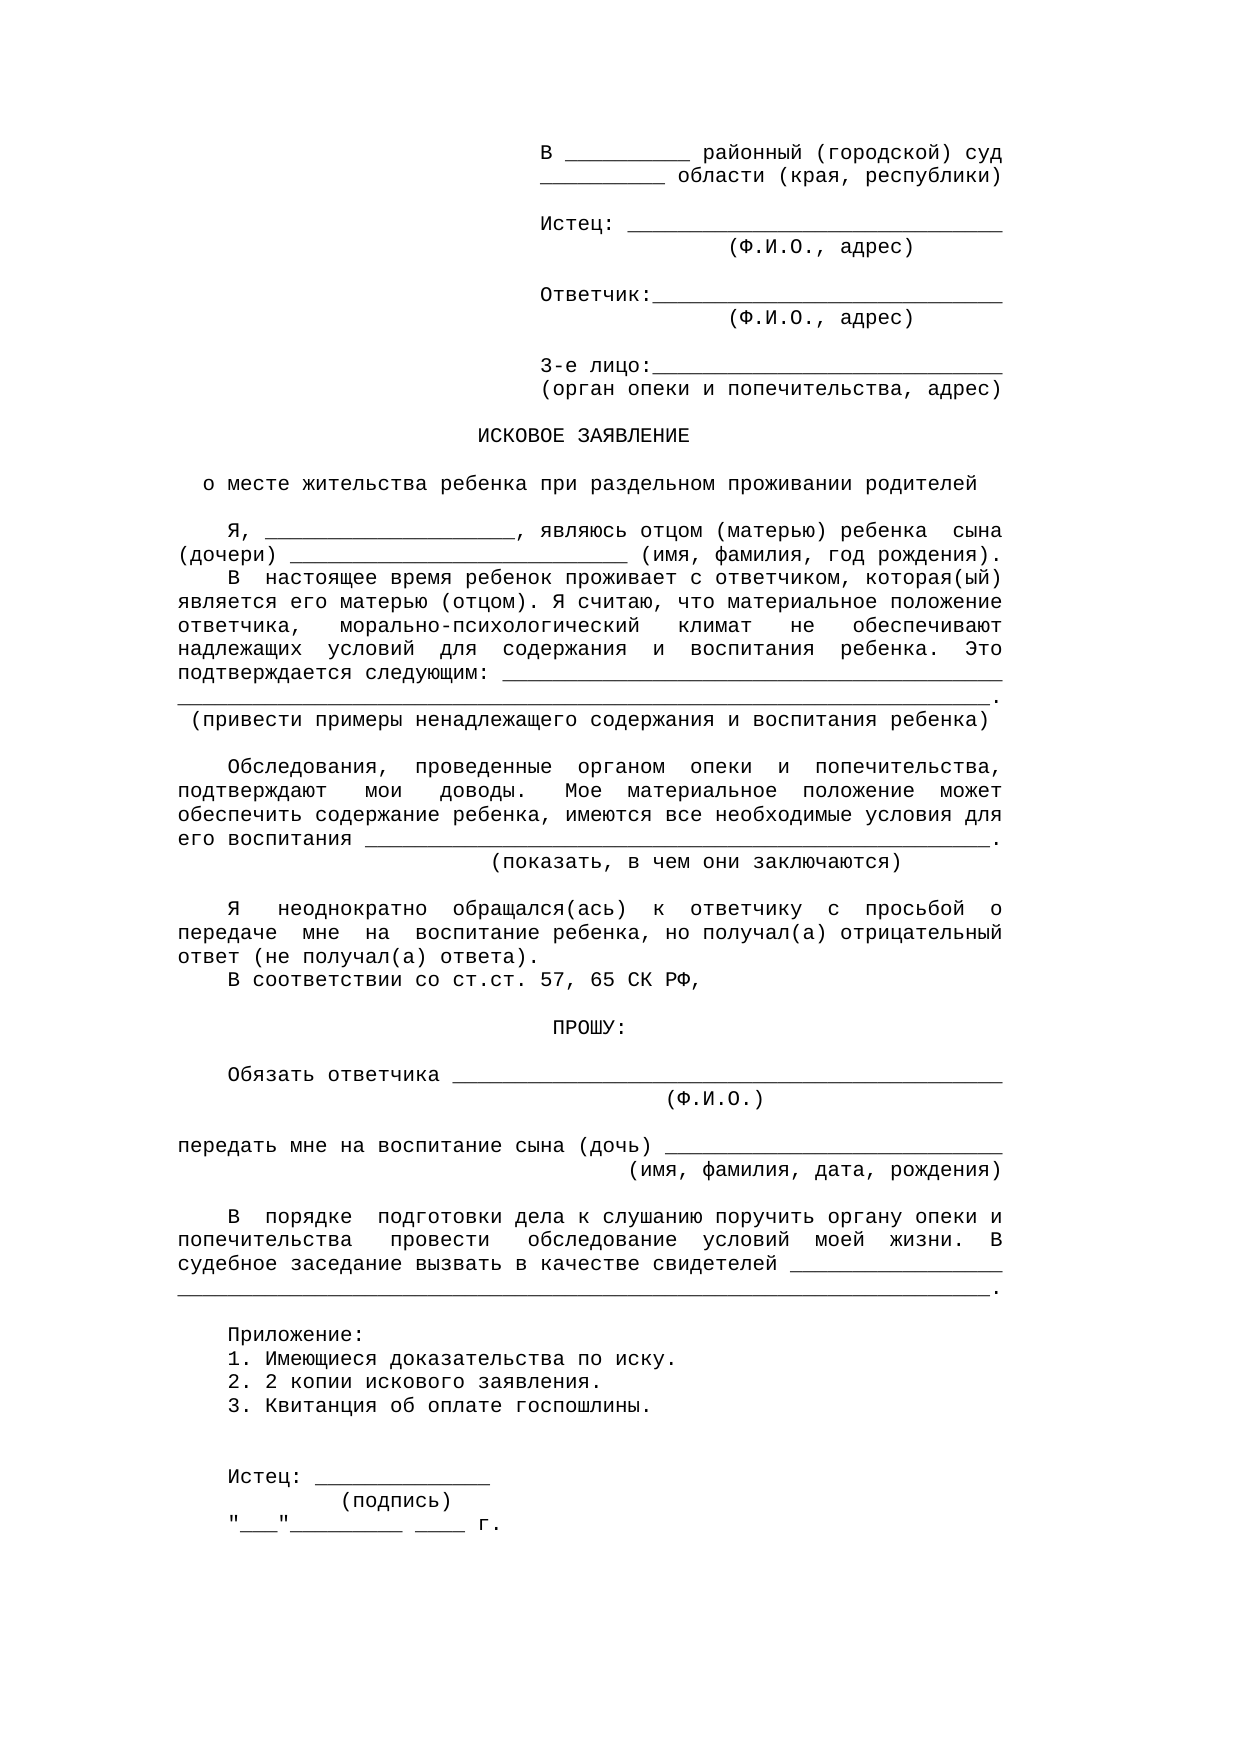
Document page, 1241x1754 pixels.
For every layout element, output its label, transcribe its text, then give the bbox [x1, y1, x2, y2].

text В настоящее время ребенок проживает с ответчиком, которая(ый) [177, 567, 1152, 591]
text (привести примеры ненадлежащего содержания и воспитания ребенка) [177, 709, 1152, 733]
text Я, ____________________, являюсь отцом (матерью) ребенка сына [177, 520, 1152, 544]
text ПРОШУ: [177, 1017, 1152, 1040]
text передать мне на воспитание сына (дочь) ___________________________ [177, 1135, 1152, 1158]
text "___"_________ ____ г. [177, 1513, 1152, 1537]
text ответчика, морально-психологический климат не обеспечивают [177, 615, 1152, 638]
text (дочери) ___________________________ (имя, фамилия, год рождения). [177, 544, 1152, 567]
text (Ф.И.О.) [177, 1088, 1152, 1111]
text (Ф.И.О., адрес) [177, 307, 1152, 331]
text Обязать ответчика ____________________________________________ [177, 1064, 1152, 1088]
text (показать, в чем они заключаются) [177, 851, 1152, 875]
text судебное заседание вызвать в качестве свидетелей _________________ [177, 1253, 1152, 1277]
text 2. 2 копии искового заявления. [177, 1371, 1152, 1395]
text 3. Квитанция об оплате госпошлины. [177, 1395, 1152, 1419]
text _________________________________________________________________. [177, 686, 1152, 709]
text подтверждают мои доводы. Мое материальное положение может [177, 780, 1152, 804]
text передаче мне на воспитание ребенка, но получал(а) отрицательный [177, 922, 1152, 946]
text Ответчик:____________________________ [177, 284, 1152, 307]
text попечительства провести обследование условий моей жизни. В [177, 1229, 1152, 1253]
text обеспечить содержание ребенка, имеются все необходимые условия для [177, 804, 1152, 827]
text является его матерью (отцом). Я считаю, что материальное положение [177, 591, 1152, 615]
text (имя, фамилия, дата, рождения) [177, 1158, 1152, 1182]
text 3-е лицо:____________________________ [177, 354, 1152, 378]
text о месте жительства ребенка при раздельном проживании родителей [177, 473, 1152, 496]
text _________________________________________________________________. [177, 1277, 1152, 1300]
text __________ области (края, республики) [177, 165, 1152, 189]
text его воспитания __________________________________________________. [177, 827, 1152, 851]
text (Ф.И.О., адрес) [177, 236, 1152, 260]
text В соответствии со ст.ст. 57, 65 СК РФ, [177, 969, 1152, 993]
text ответ (не получал(а) ответа). [177, 946, 1152, 969]
text 1. Имеющиеся доказательства по иску. [177, 1348, 1152, 1371]
text ИСКОВОЕ ЗАЯВЛЕНИЕ [177, 426, 1152, 449]
text Истец: ______________________________ [177, 213, 1152, 236]
text подтверждается следующим: ________________________________________ [177, 662, 1152, 686]
text (подпись) [177, 1489, 1152, 1513]
text В порядке подготовки дела к слушанию поручить органу опеки и [177, 1206, 1152, 1229]
text Я неоднократно обращался(ась) к ответчику с просьбой о [177, 898, 1152, 922]
text Обследования, проведенные органом опеки и попечительства, [177, 757, 1152, 780]
text B __________ районный (городской) суд [177, 142, 1152, 165]
text надлежащих условий для содержания и воспитания ребенка. Это [177, 638, 1152, 662]
text (орган опеки и попечительства, адрес) [177, 378, 1152, 402]
text Истец: ______________ [177, 1466, 1152, 1489]
text Приложение: [177, 1324, 1152, 1348]
